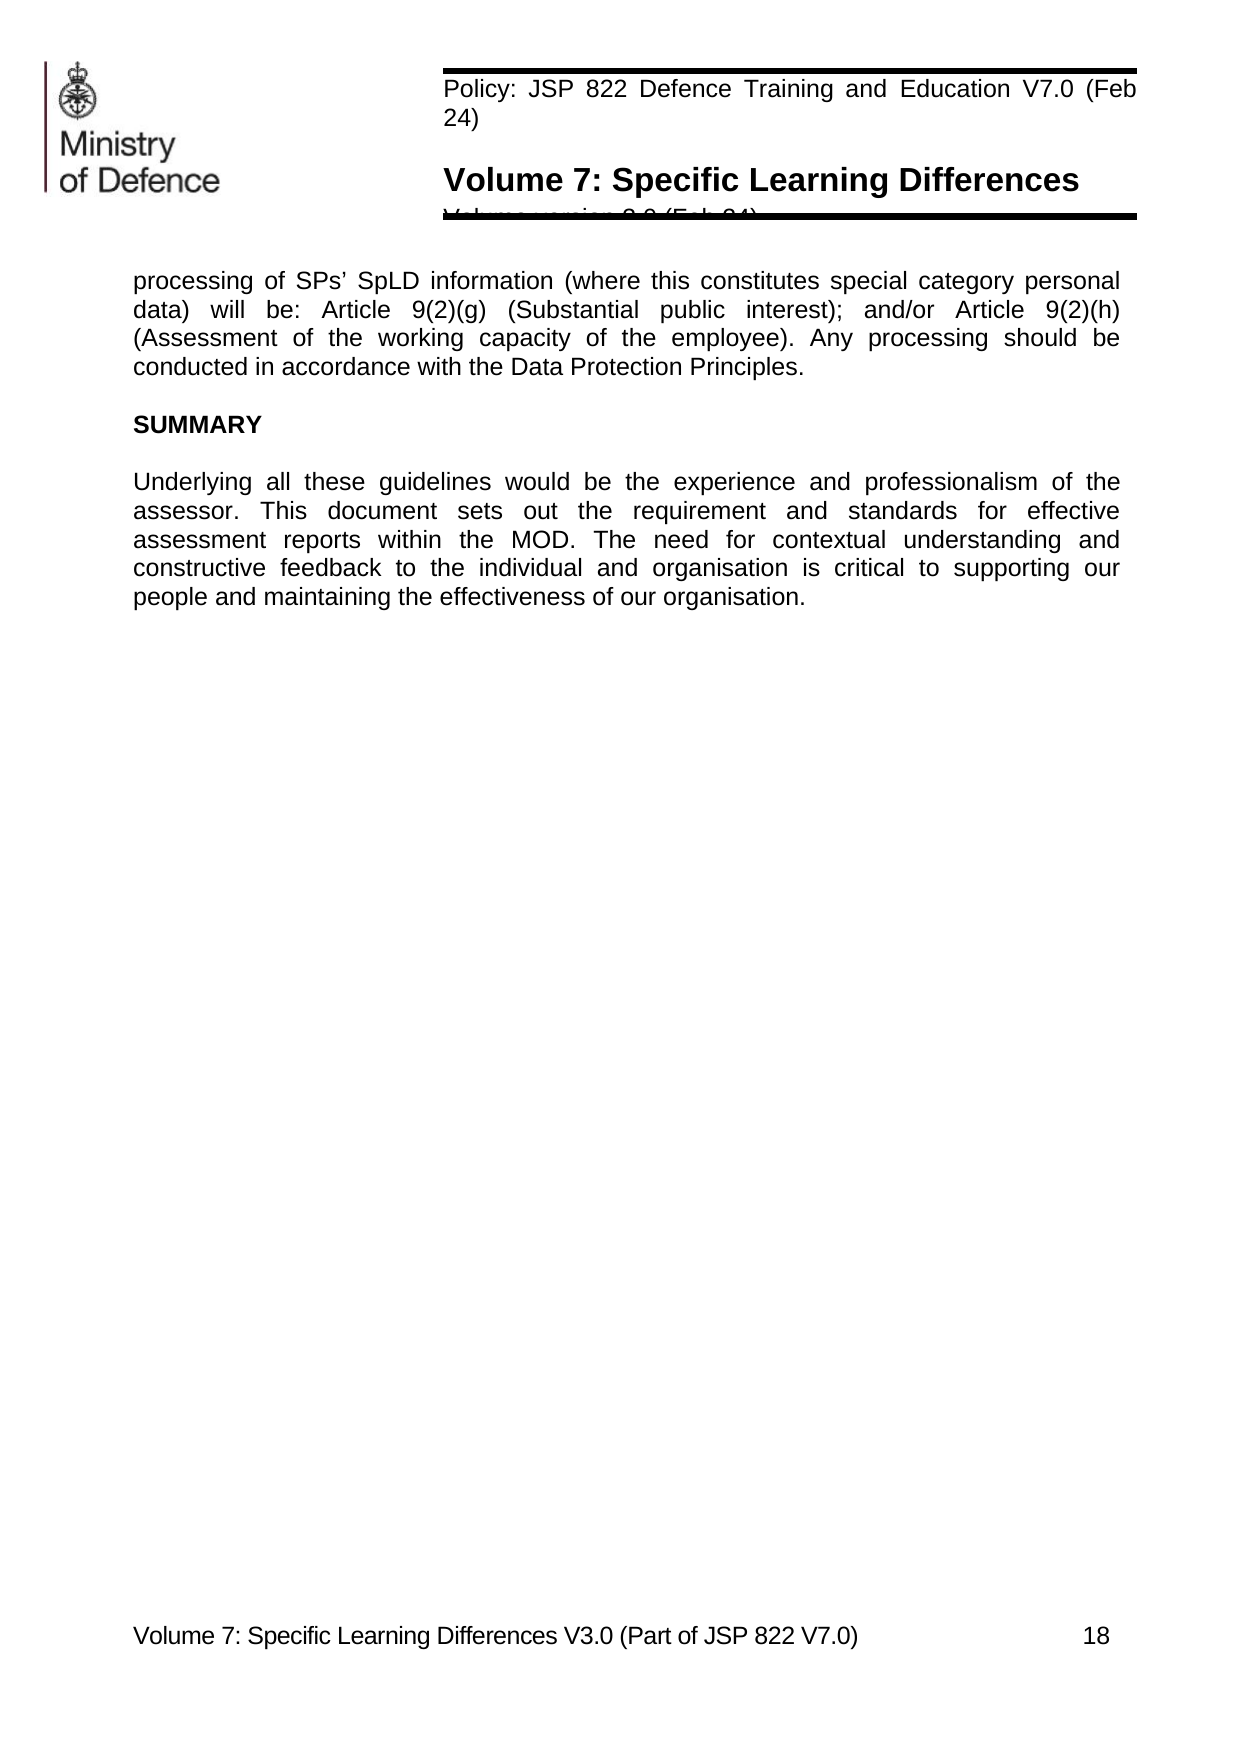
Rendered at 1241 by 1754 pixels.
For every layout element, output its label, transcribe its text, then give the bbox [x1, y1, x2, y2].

text Underlying all these guidelines would be the experience and professionalism of the assessor. This document sets out the requirement and standards for effective assessment reports within the MOD. The need for contextual understanding and constructive feedback to the individual and organisation is critical to supporting our people and maintaining the effectiveness of our organisation. [133, 467, 1122, 611]
text processing of SPs’ SpLD information (where this constitutes special category personal data) will be: Article 9(2)(g) (Substantial public interest); and/or Article 9(2)(h) (Assessment of the working capacity of the employee). Any processing should be conducted in accordance with the Data Protection Principles. [133, 266, 1122, 381]
text SUMMARY [133, 409, 1122, 438]
